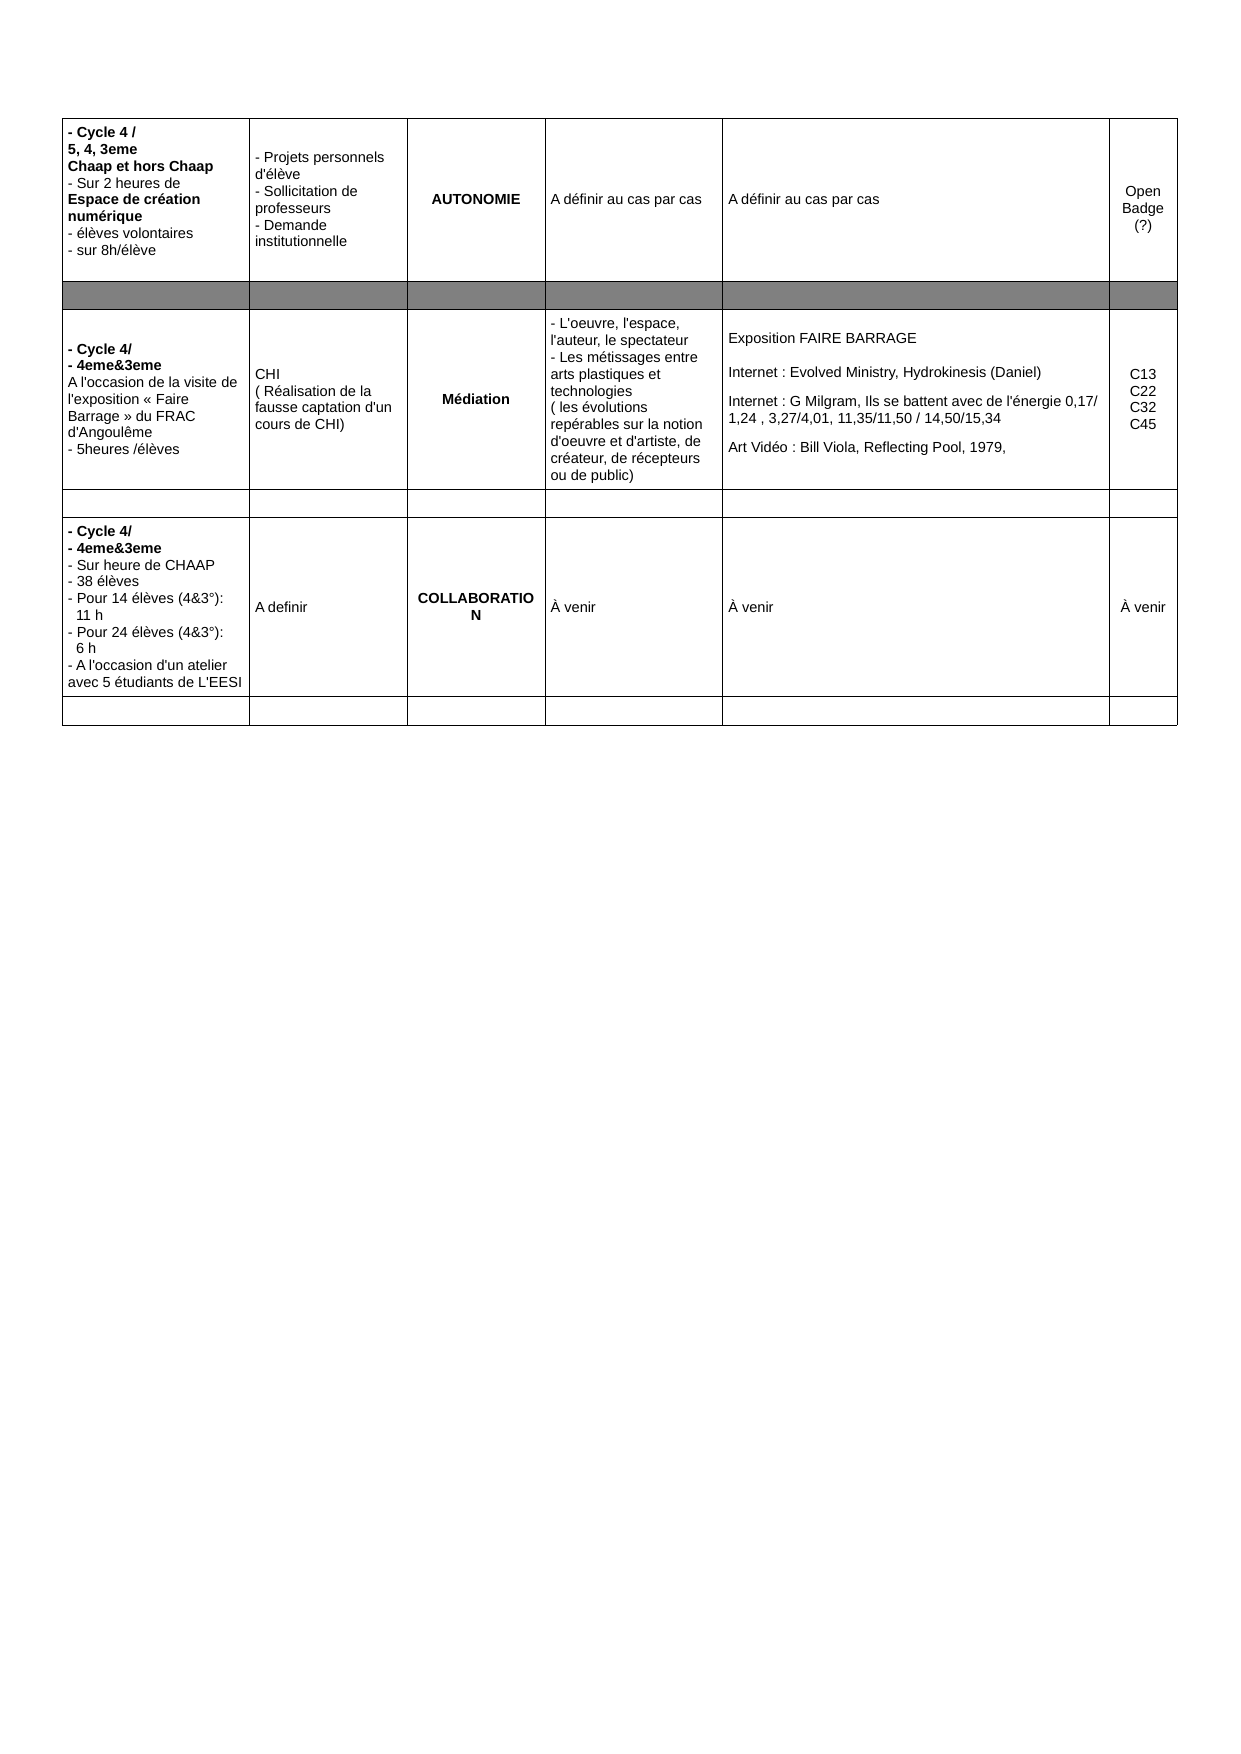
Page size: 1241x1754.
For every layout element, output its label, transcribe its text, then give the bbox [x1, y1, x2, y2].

table_cell - Cycle 4 / 5, 4, 3eme Chaap et hors Chaap - Sur 2 heures de Espace de création numérique - élèves volontaires - sur 8h/élève [63, 119, 249, 281]
table_cell - Projets personnels d'élève - Sollicitation de professeurs - Demande institutionnelle [250, 119, 407, 281]
table_cell [250, 490, 407, 517]
table_cell CHI ( Réalisation de la fausse captation d'un cours de CHI) [250, 310, 407, 489]
table_cell C13 C22 C32 C45 [1110, 310, 1177, 489]
table_cell [723, 697, 1109, 724]
table_cell [1110, 282, 1177, 309]
table_cell - L'oeuvre, l'espace, l'auteur, le spectateur - Les métissages entre arts plastiques et technologies ( les évolutions repérables sur la notion d'oeuvre et d'artiste, de créateur, de récepteurs ou de public) [546, 310, 722, 489]
table_cell [408, 697, 545, 724]
table_cell [1110, 490, 1177, 517]
table_cell Open Badge (?) [1110, 119, 1177, 281]
table_cell COLLABORATION [408, 518, 545, 696]
table_cell À venir [546, 518, 722, 696]
table_cell A définir au cas par cas [546, 119, 722, 281]
table_cell [63, 490, 249, 517]
table_cell - Cycle 4/ - 4eme&3eme A l'occasion de la visite de l'exposition « Faire Barrage » du FRAC d'Angoulême - 5heures /élèves [63, 310, 249, 489]
table_cell [723, 490, 1109, 517]
table_cell [63, 282, 249, 309]
table_cell Médiation [408, 310, 545, 489]
table_cell - Cycle 4/ - 4eme&3eme - Sur heure de CHAAP - 38 élèves - Pour 14 élèves (4&3°): 11 h - Pour 24 élèves (4&3°): 6 h - A l'occasion d'un atelier avec 5 étudiants de L'EESI [63, 518, 249, 696]
table_cell [546, 282, 722, 309]
table_cell [723, 282, 1109, 309]
table_cell [1110, 697, 1177, 724]
table_cell [546, 697, 722, 724]
table_cell [408, 282, 545, 309]
table_cell A definir [250, 518, 407, 696]
table_cell À venir [723, 518, 1109, 696]
table_cell À venir [1110, 518, 1177, 696]
table_cell [546, 490, 722, 517]
table_cell [63, 697, 249, 724]
table_cell [250, 697, 407, 724]
table_cell A définir au cas par cas [723, 119, 1109, 281]
table_cell Exposition FAIRE BARRAGE Internet : Evolved Ministry, Hydrokinesis (Daniel) Internet : G Milgram, Ils se battent avec de l'énergie 0,17/ 1,24 , 3,27/4,01, 11,35/11,50 / 14,50/15,34 Art Vidéo : Bill Viola, Reflecting Pool, 1979, [723, 310, 1109, 489]
table_cell [408, 490, 545, 517]
table_cell AUTONOMIE [408, 119, 545, 281]
table_cell [250, 282, 407, 309]
